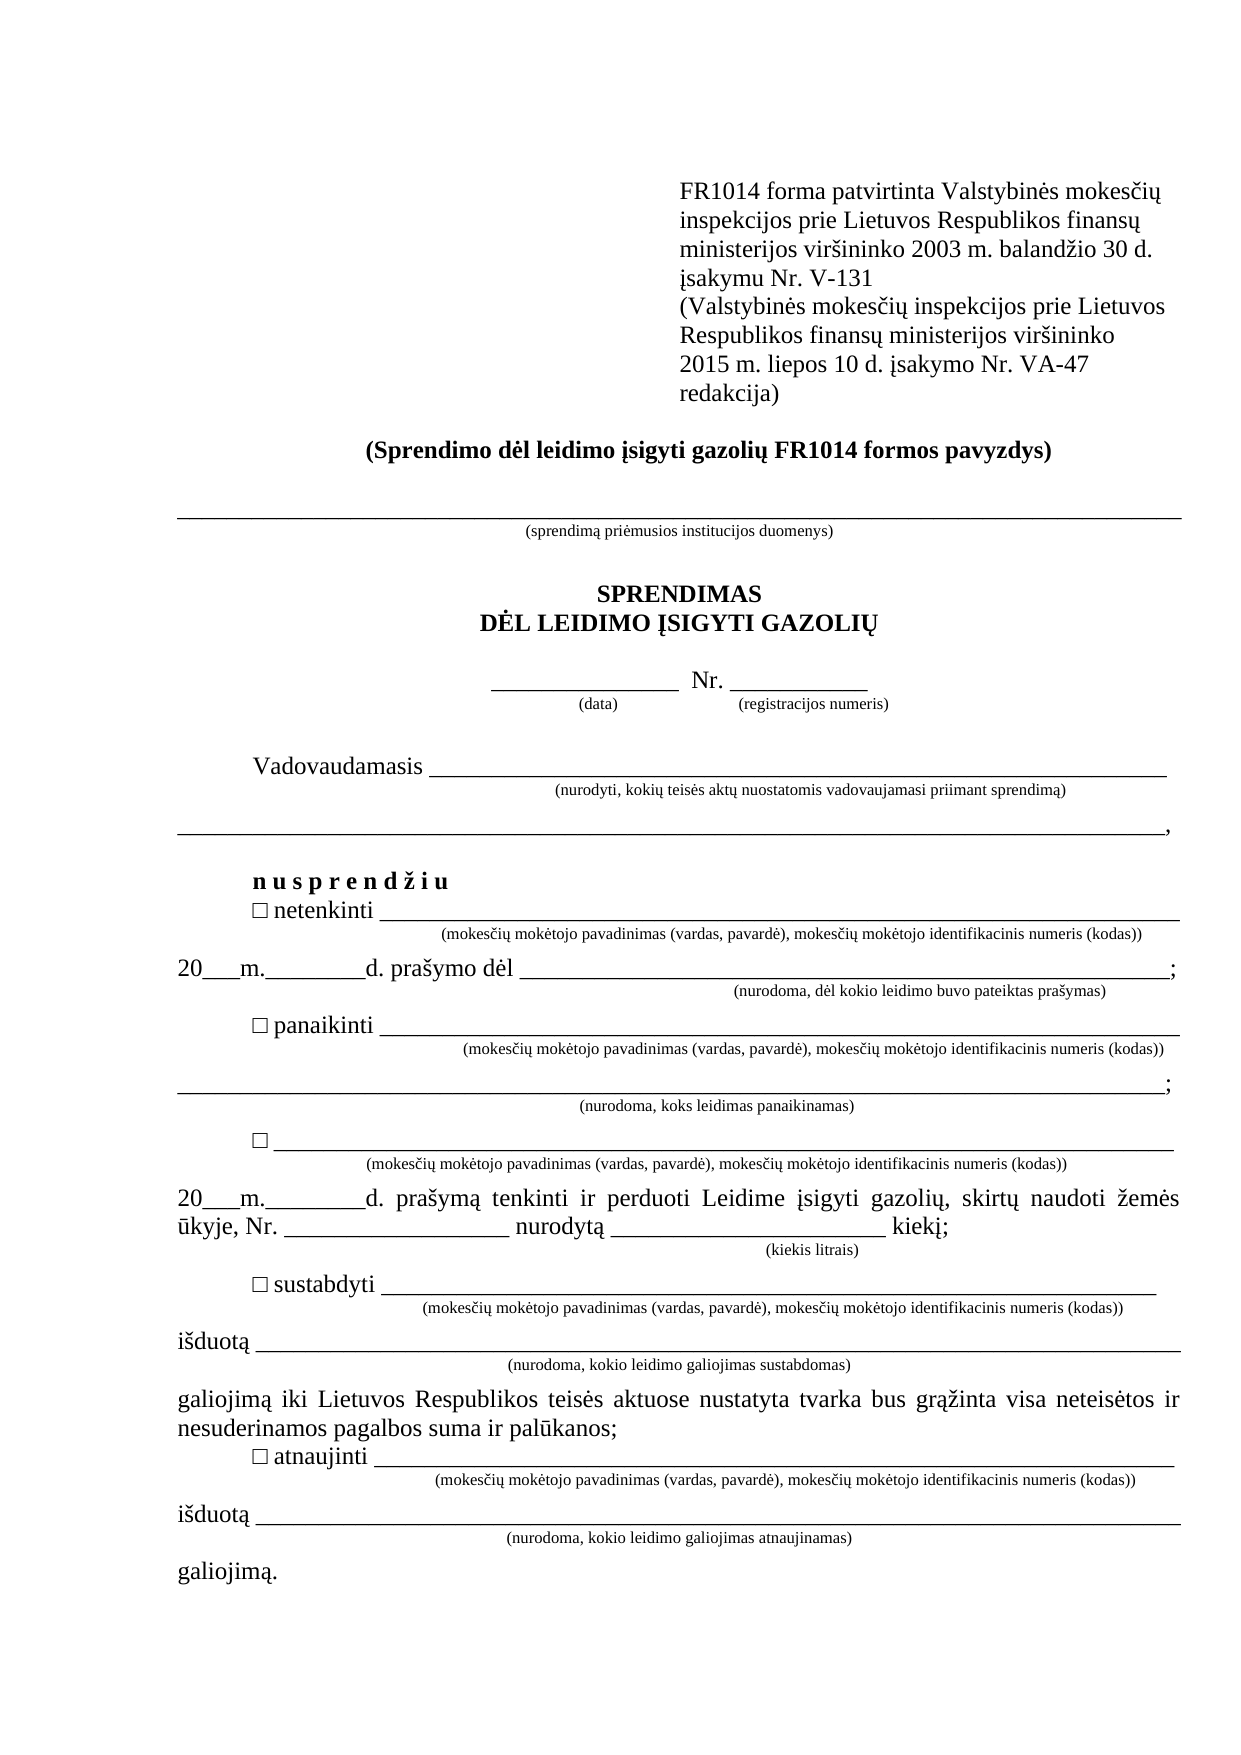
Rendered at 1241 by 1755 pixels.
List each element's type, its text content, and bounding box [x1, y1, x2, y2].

text (nurodyti, kokių teisės aktų nuostatomis vadovaujamasi priimant sprendimą) [177, 780, 1181, 809]
text (mokesčių mokėtojo pavadinimas (vardas, pavardė), mokesčių mokėtojo identifikacinis numeris (kodas)) [177, 1154, 1181, 1183]
text DĖL LEIDIMO ĮSIGYTI GAZOLIŲ [177, 608, 1181, 636]
text (Sprendimo dėl leidimo įsigyti gazolių FR1014 formos pavyzdys) [177, 435, 1181, 464]
text □ atnaujinti ________________________________________________________________ [177, 1441, 1181, 1470]
text išduotą __________________________________________________________________________ [177, 1326, 1181, 1355]
text Vadovaudamasis ___________________________________________________________ [177, 751, 1181, 780]
text □ netenkinti ________________________________________________________________ [177, 895, 1181, 924]
text (data) (registracijos numeris) [177, 694, 1181, 723]
text galiojimą. [177, 1556, 1181, 1585]
text (kiekis litrais) [177, 1240, 1181, 1269]
text □ ________________________________________________________________________ [177, 1125, 1181, 1154]
text _______________________________________________________________________________, [177, 809, 1181, 838]
text 20___m.________d. prašymą tenkinti ir perduoti Leidime įsigyti gazolių, skirtų naudoti žemės ūkyje, Nr. __________________ nurodytą ______________________ kiekį; [177, 1183, 1181, 1240]
text (nurodoma, dėl kokio leidimo buvo pateiktas prašymas) [177, 981, 1181, 1010]
text galiojimą iki Lietuvos Respublikos teisės aktuose nustatyta tvarka bus grąžinta visa neteisėtos ir nesuderinamos pagalbos suma ir palūkanos; [177, 1384, 1181, 1441]
text SPRENDIMAS [177, 579, 1181, 608]
text □ sustabdyti ______________________________________________________________ [177, 1269, 1181, 1298]
text 2015 m. liepos 10 d. įsakymo Nr. VA-47 [177, 349, 1181, 378]
text (mokesčių mokėtojo pavadinimas (vardas, pavardė), mokesčių mokėtojo identifikacinis numeris (kodas)) [177, 1298, 1181, 1326]
text (Valstybinės mokesčių inspekcijos prie Lietuvos [177, 291, 1181, 320]
text inspekcijos prie Lietuvos Respublikos finansų [177, 205, 1181, 234]
text n u s p r e n d ž i u [177, 866, 1181, 895]
text (sprendimą priėmusios institucijos duomenys) [177, 521, 1181, 550]
text (nurodoma, koks leidimas panaikinamas) [177, 1096, 1181, 1125]
text FR1014 forma patvirtinta Valstybinės mokesčių [177, 176, 1181, 205]
text _______________ Nr. ___________ [177, 665, 1181, 694]
text (nurodoma, kokio leidimo galiojimas sustabdomas) [177, 1355, 1181, 1384]
text (mokesčių mokėtojo pavadinimas (vardas, pavardė), mokesčių mokėtojo identifikacinis numeris (kodas)) [177, 924, 1181, 953]
text redakcija) [177, 378, 1181, 406]
text (mokesčių mokėtojo pavadinimas (vardas, pavardė), mokesčių mokėtojo identifikacinis numeris (kodas)) [177, 1470, 1181, 1499]
text išduotą __________________________________________________________________________ [177, 1499, 1181, 1528]
text _______________________________________________________________________________; [177, 1068, 1181, 1096]
text 20___m.________d. prašymo dėl ____________________________________________________; [177, 953, 1181, 981]
text ministerijos viršininko 2003 m. balandžio 30 d. [177, 234, 1181, 263]
text □ panaikinti ________________________________________________________________ [177, 1010, 1181, 1039]
text (mokesčių mokėtojo pavadinimas (vardas, pavardė), mokesčių mokėtojo identifikacinis numeris (kodas)) [177, 1039, 1181, 1068]
text (nurodoma, kokio leidimo galiojimas atnaujinamas) [177, 1528, 1181, 1556]
text Respublikos finansų ministerijos viršininko [177, 320, 1181, 349]
text įsakymu Nr. V-131 [177, 263, 1181, 291]
